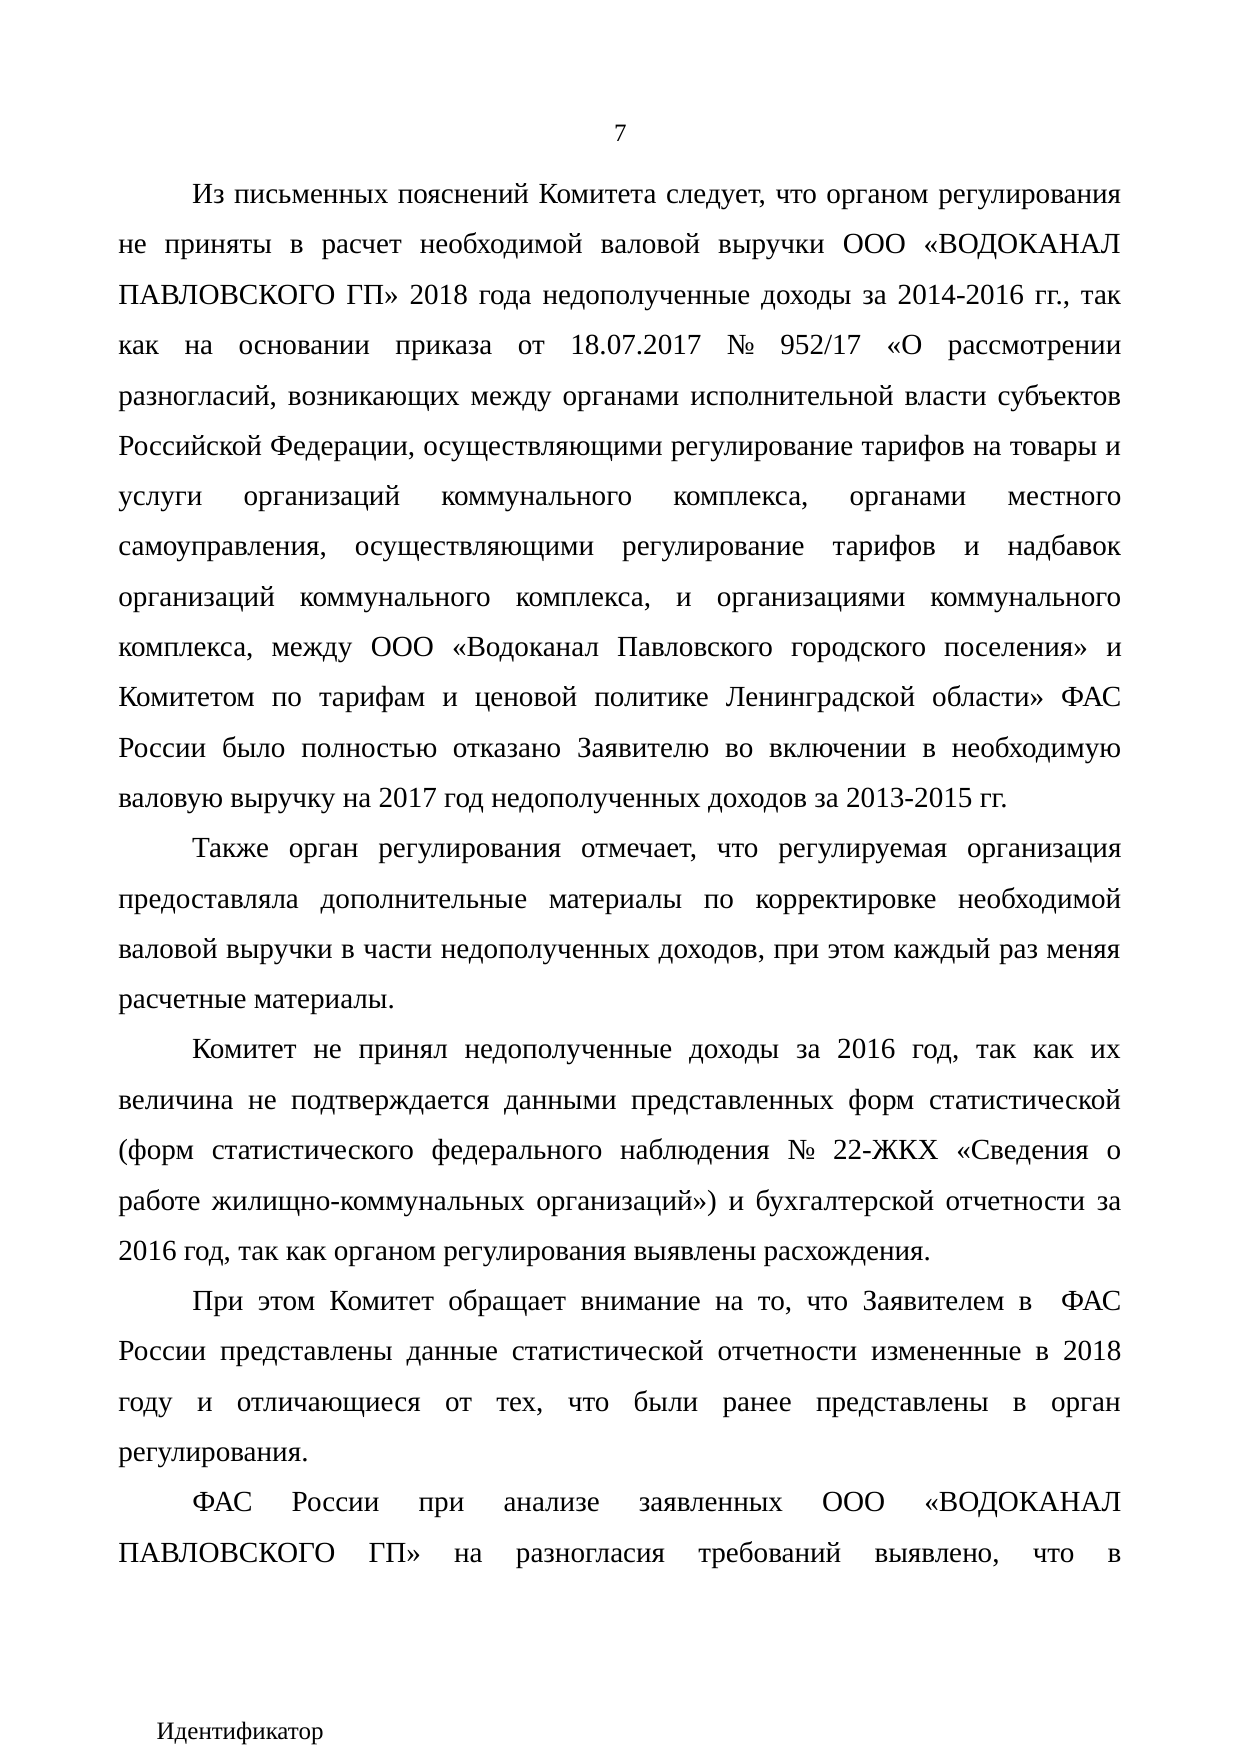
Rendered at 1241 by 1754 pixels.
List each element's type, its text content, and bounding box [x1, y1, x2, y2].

text Из письменных пояснений Комитета следует, что органом регулирования не приняты в расчет необходимой валовой выручки ООО «ВОДОКАНАЛ ПАВЛОВСКОГО ГП» 2018 года недополученные доходы за 2014-2016 гг., так как на основании приказа от 18.07.2017 № 952/17 «О рассмотрении разногласий, возникающих между органами исполнительной власти субъектов Российской Федерации, осуществляющими регулирование тарифов на товары и услуги организаций коммунального комплекса, органами местного самоуправления, осуществляющими регулирование тарифов и надбавок организаций коммунального комплекса, и организациями коммунального комплекса, между ООО «Водоканал Павловского городского поселения» и Комитетом по тарифам и ценовой политике Ленинградской области» ФАС России было полностью отказано Заявителю во включении в необходимую валовую выручку на 2017 год недополученных доходов за 2013-2015 гг. [118, 176, 1122, 814]
text При этом Комитет обращает внимание на то, что Заявителем в ФАС России представлены данные статистической отчетности измененные в 2018 году и отличающиеся от тех, что были ранее представлены в орган регулирования. [118, 1283, 1122, 1468]
text Также орган регулирования отмечает, что регулируемая организация предоставляла дополнительные материалы по корректировке необходимой валовой выручки в части недополученных доходов, при этом каждый раз меняя расчетные материалы. [118, 830, 1122, 1015]
text Комитет не принял недополученные доходы за 2016 год, так как их величина не подтверждается данными представленных форм статистической (форм статистического федерального наблюдения № 22-ЖКХ «Сведения о работе жилищно-коммунальных организаций») и бухгалтерской отчетности за 2016 год, так как органом регулирования выявлены расхождения. [118, 1032, 1122, 1266]
text ФАС России при анализе заявленных ООО «ВОДОКАНАЛ ПАВЛОВСКОГО ГП» на разногласия требований выявлено, что в [118, 1484, 1122, 1568]
